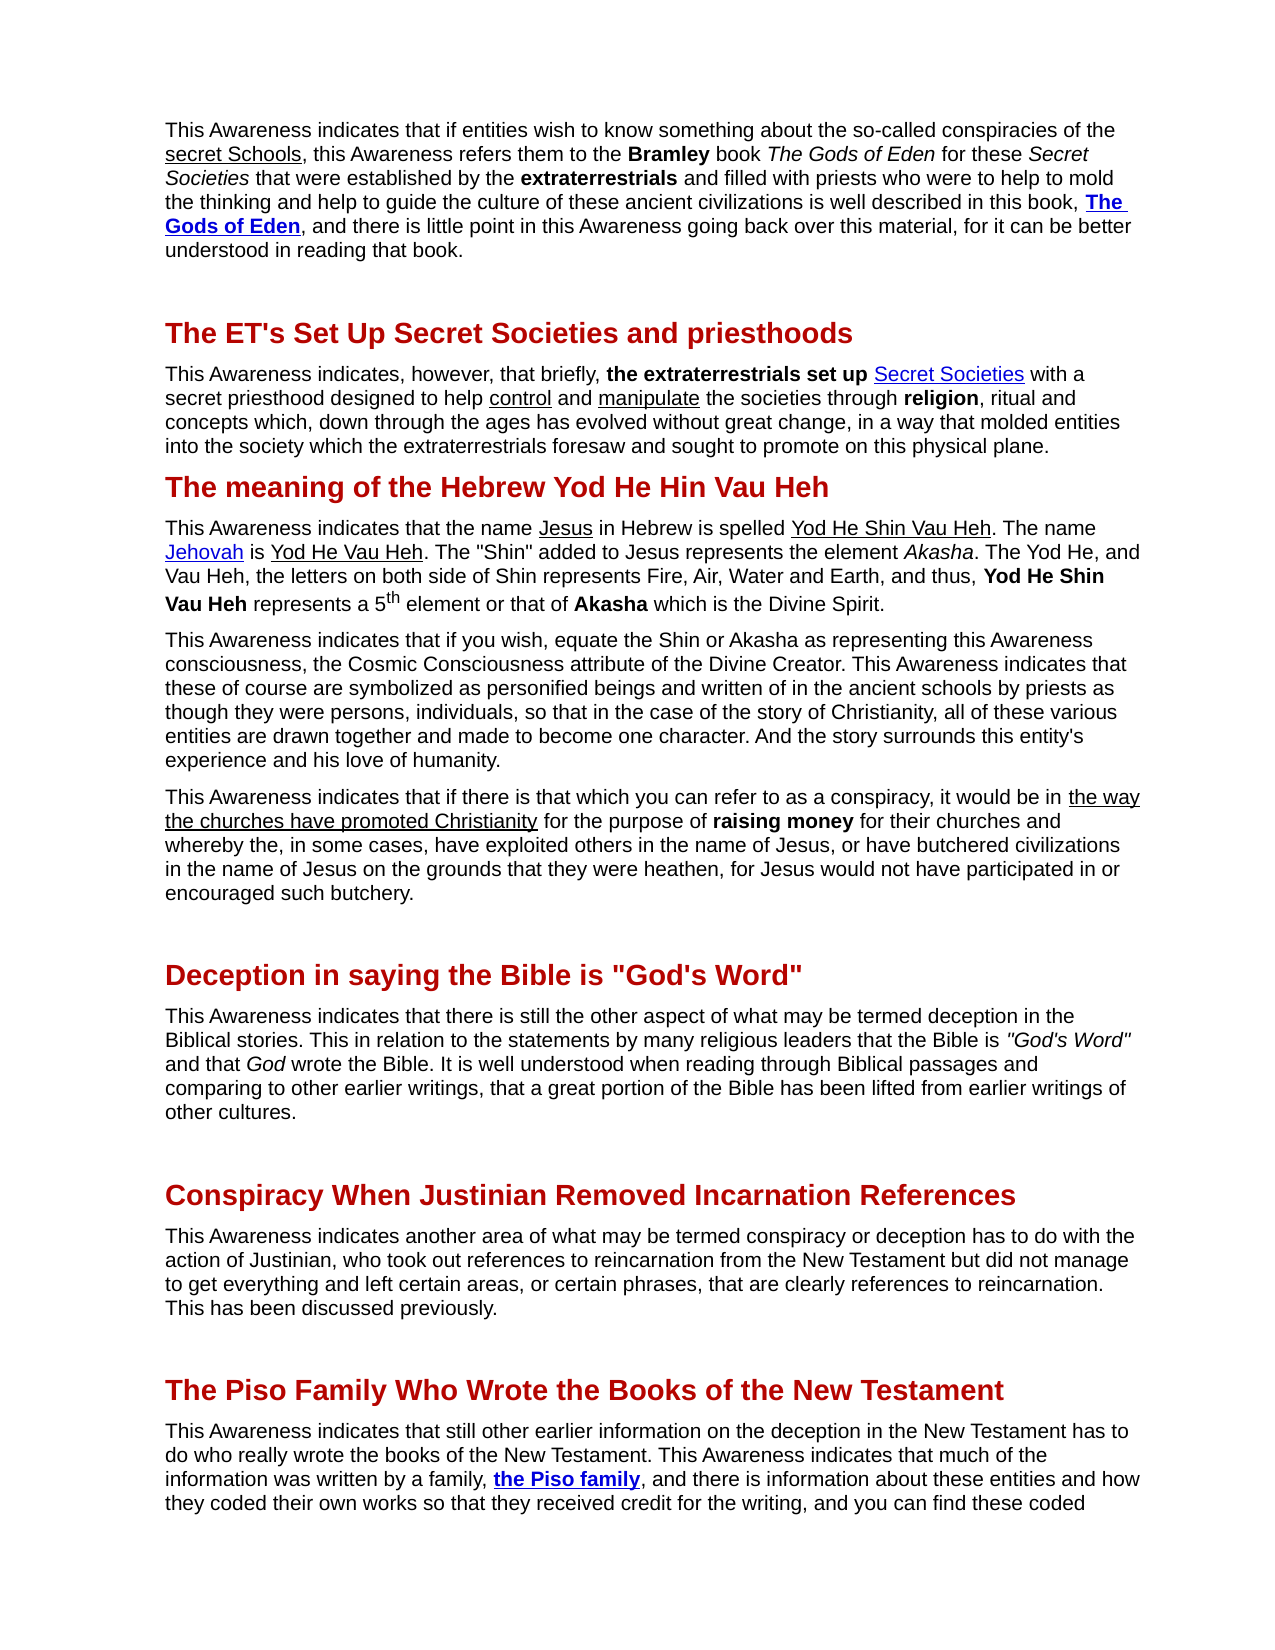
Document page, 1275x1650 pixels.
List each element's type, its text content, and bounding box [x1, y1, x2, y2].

text The ET's Set Up Secret Societies and priesthoods [165, 316, 1141, 349]
text This Awareness indicates another area of what may be termed conspiracy or deception has to do with the action of Justinian, who took out references to reincarnation from the New Testament but did not manage to get everything and left certain areas, or certain phrases, that are clearly references to reincarnation. This has been discussed previously. [165, 1224, 1141, 1319]
text This Awareness indicates that if entities wish to know something about the so-called conspiracies of the secret Schools, this Awareness refers them to the Bramley book The Gods of Eden for these Secret Societies that were established by the extraterrestrials and filled with priests who were to help to mold the thinking and help to guide the culture of these ancient civilizations is well described in this book, The Gods of Eden, and there is little point in this Awareness going back over this material, for it can be better understood in reading that book. [165, 118, 1141, 262]
text The Piso Family Who Wrote the Books of the New Testament [165, 1373, 1141, 1407]
text Conspiracy When Justinian Removed Incarnation References [165, 1178, 1141, 1211]
text This Awareness indicates that there is still the other aspect of what may be termed deception in the Biblical stories. This in relation to the statements by many religious leaders that the Bible is "God's Word" and that God wrote the Bible. It is well understood when reading through Biblical passages and comparing to other earlier writings, that a great portion of the Bible has been lifted from earlier writings of other cultures. [165, 1004, 1141, 1124]
text The meaning of the Hebrew Yod He Hin Vau Heh [165, 470, 1141, 503]
text This Awareness indicates that the name Jesus in Hebrew is spelled Yod He Shin Vau Heh. The name Jehovah is Yod He Vau Heh. The "Shin" added to Jesus represents the element Akasha. The Yod He, and Vau Heh, the letters on both side of Shin represents Fire, Air, Water and Earth, and thus, Yod He Shin Vau Heh represents a 5th element or that of Akasha which is the Divine Spirit. [165, 516, 1141, 616]
text This Awareness indicates that if there is that which you can refer to as a conspiracy, it would be in the way the churches have promoted Christianity for the purpose of raising money for their churches and whereby the, in some cases, have exploited others in the name of Jesus, or have butchered civilizations in the name of Jesus on the grounds that they were heathen, for Jesus would not have participated in or encouraged such butchery. [165, 784, 1141, 904]
text This Awareness indicates that still other earlier information on the deception in the New Testament has to do who really wrote the books of the New Testament. This Awareness indicates that much of the information was written by a family, the Piso family, and there is information about these entities and how they coded their own works so that they received credit for the writing, and you can find these coded [165, 1419, 1141, 1515]
text This Awareness indicates that if you wish, equate the Shin or Akasha as representing this Awareness consciousness, the Cosmic Consciousness attribute of the Divine Creator. This Awareness indicates that these of course are symbolized as personified beings and written of in the ancient schools by priests as though they were persons, individuals, so that in the case of the story of Christianity, all of these various entities are drawn together and made to become one character. And the story surrounds this entity's experience and his love of humanity. [165, 628, 1141, 772]
text This Awareness indicates, however, that briefly, the extraterrestrials set up Secret Societies with a secret priesthood designed to help control and manipulate the societies through religion, ritual and concepts which, down through the ages has evolved without great change, in a way that molded entities into the society which the extraterrestrials foresaw and sought to promote on this physical plane. [165, 362, 1141, 457]
text Deception in saying the Bible is "God's Word" [165, 958, 1141, 992]
